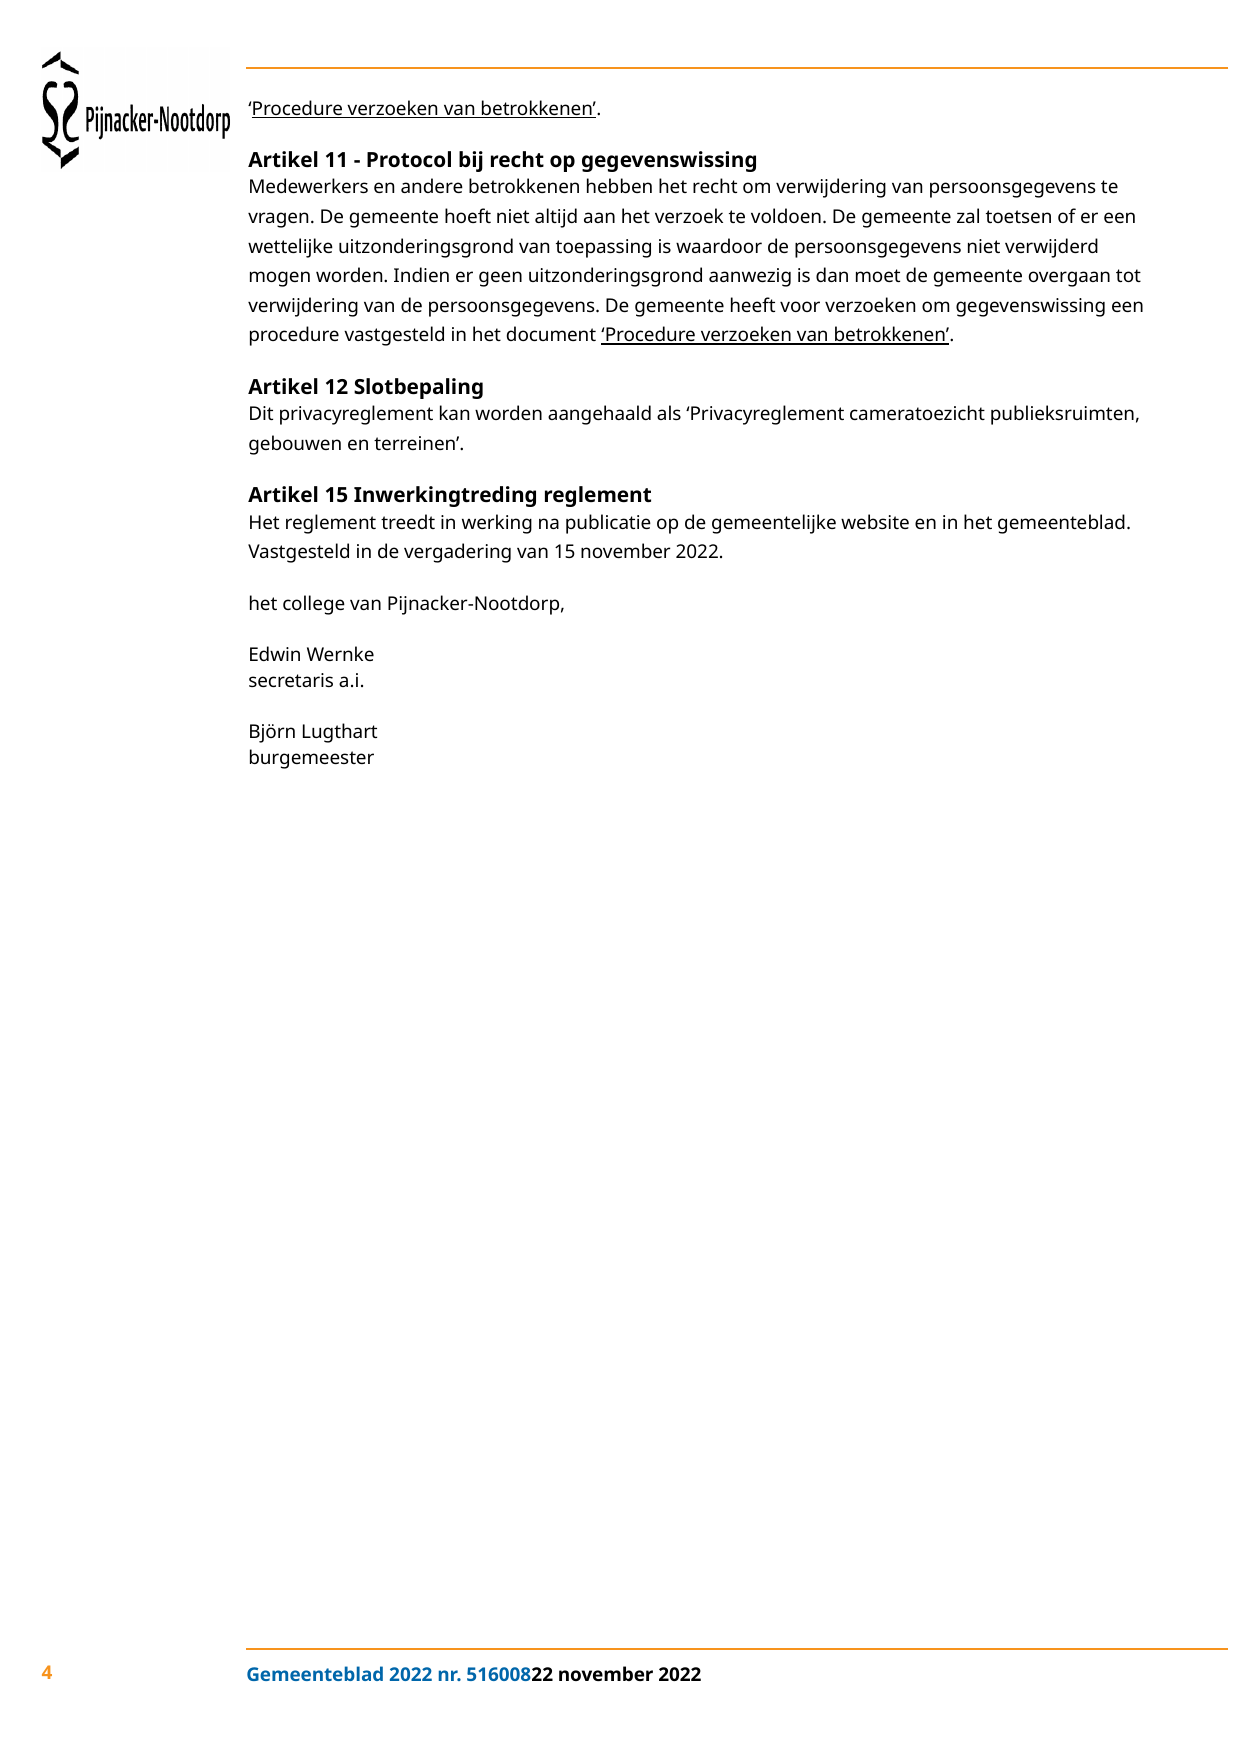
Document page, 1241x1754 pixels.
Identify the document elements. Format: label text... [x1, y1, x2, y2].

text secretaris a.i. [248, 667, 1152, 693]
text Het reglement treedt in werking na publicatie op de gemeentelijke website en in het gemeenteblad. [248, 509, 1152, 534]
text burgemeester [248, 744, 1152, 770]
text Björn Lugthart [248, 718, 1152, 744]
text Vastgesteld in de vergadering van 15 november 2022. [248, 538, 1152, 564]
text Edwin Wernke [248, 641, 1152, 667]
picture [41, 47, 231, 172]
text Artikel 12 Slotbepaling [248, 372, 1152, 400]
text Artikel 15 Inwerkingtreding reglement [248, 480, 1152, 509]
text ‘Procedure verzoeken van betrokkenen’. [248, 95, 1152, 121]
text Dit privacyreglement kan worden aangehaald als ‘Privacyreglement cameratoezicht publieksruimten, gebouwen en terreinen’. [248, 400, 1152, 456]
text Medewerkers en andere betrokkenen hebben het recht om verwijdering van persoonsgegevens te vragen. De gemeente hoeft niet altijd aan het verzoek te voldoen. De gemeente zal toetsen of er een wettelijke uitzonderingsgrond van toepassing is waardoor de persoonsgegevens niet verwijderd mogen worden. Indien er geen uitzonderingsgrond aanwezig is dan moet de gemeente overgaan tot verwijdering van de persoonsgegevens. De gemeente heeft voor verzoeken om gegevenswissing een procedure vastgesteld in het document ‘Procedure verzoeken van betrokkenen’. [248, 174, 1152, 347]
text het college van Pijnacker-Nootdorp, [248, 590, 1152, 616]
text Artikel 11 - Protocol bij recht op gegevenswissing [248, 145, 1152, 174]
